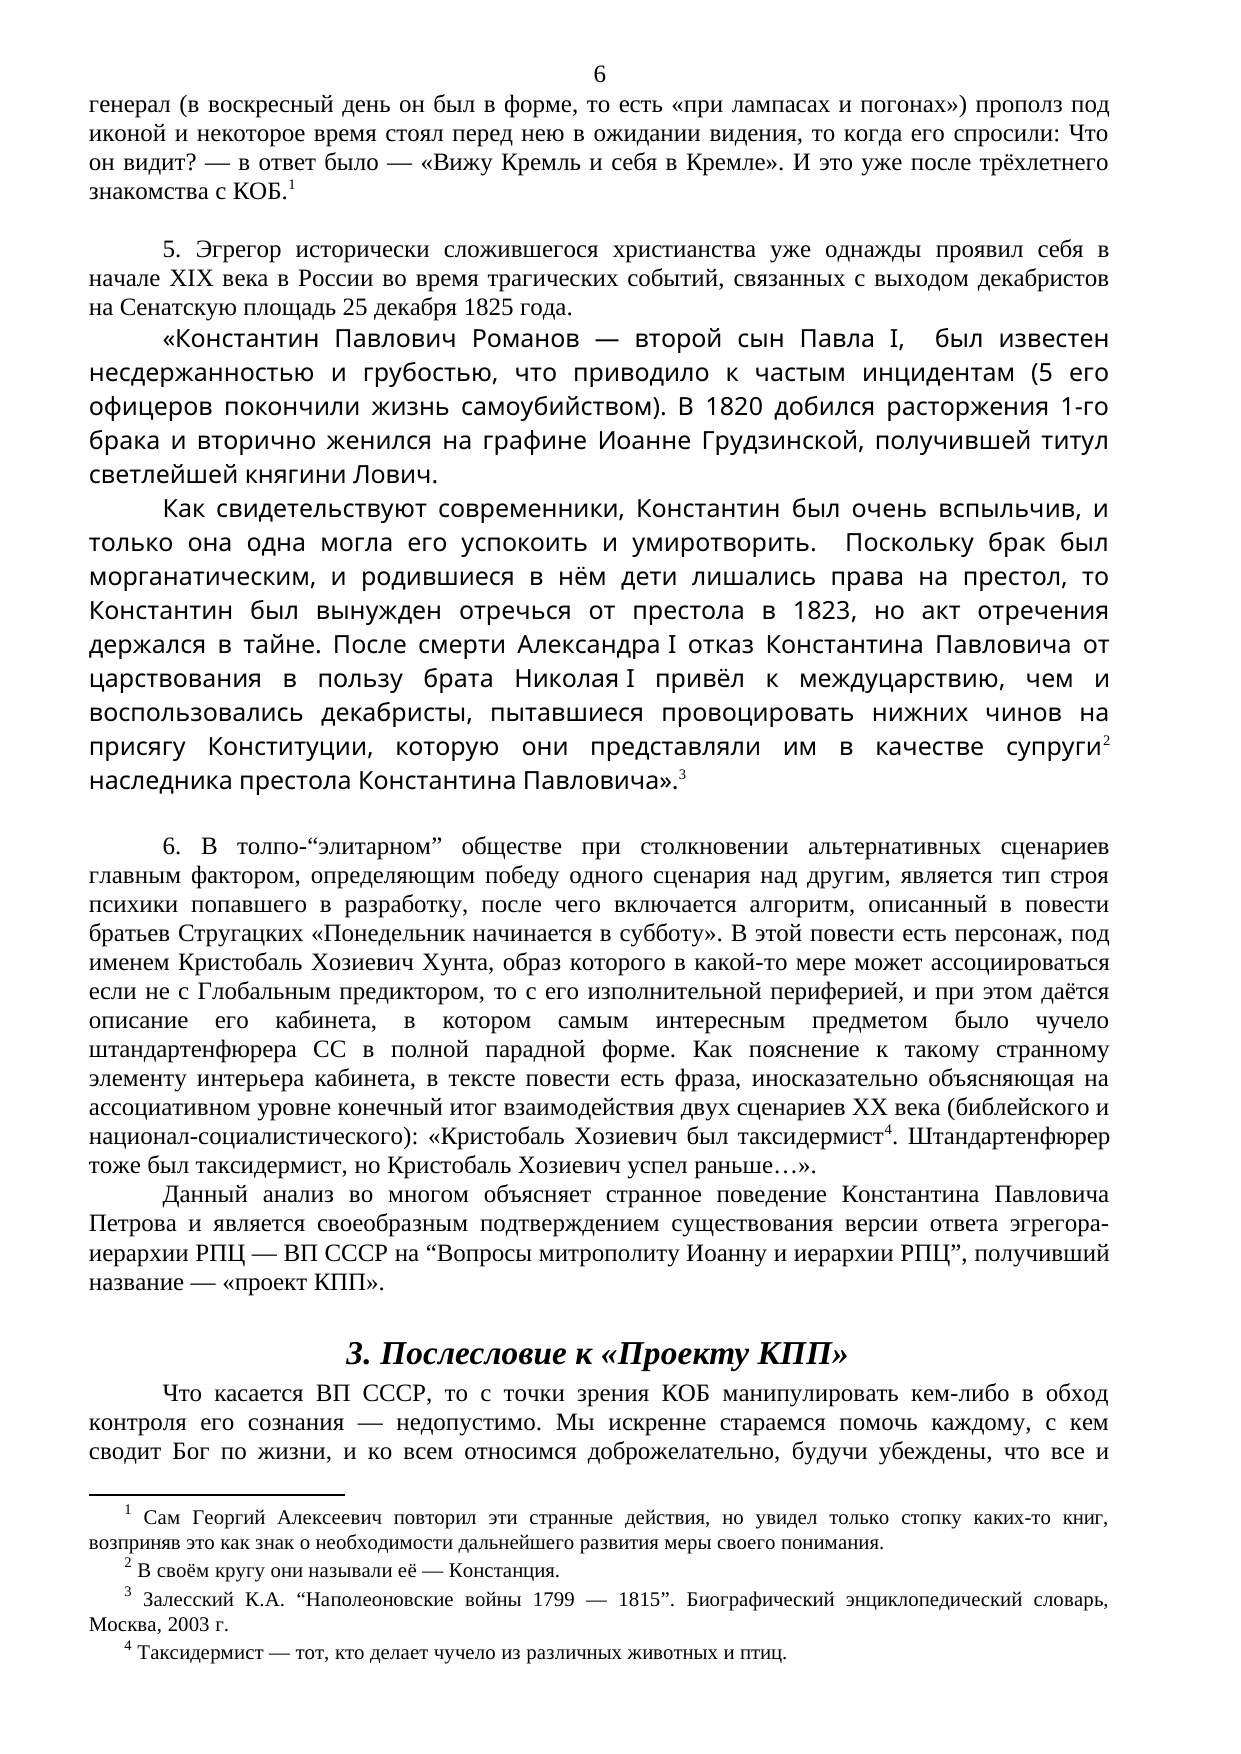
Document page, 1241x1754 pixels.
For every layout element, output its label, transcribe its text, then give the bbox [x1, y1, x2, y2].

text генерал (в воскресный день он был в форме, то есть «при лампасах и погонах») прополз под иконой и некоторое время стоял перед нею в ожидании видения, то когда его спросили: Что он видит? — в ответ было — «Вижу Кремль и себя в Кремле». И это уже после трёхлетнего знакомства с КОБ. [89, 89, 1110, 205]
subtitle 3. Послесловие к «Проекту КПП» [89, 1333, 1110, 1371]
text 6. В толпо-“элитарном” обществе при столкновении альтернативных сценариев главным фактором, определяющим победу одного сценария над другим, является тип строя психики попавшего в разработку, после чего включается алгоритм, описанный в повести братьев Стругацких «Понедельник начинается в субботу». В этой повести есть персонаж, под именем Кристобаль Хозиевич Хунта, образ которого в какой-то мере может ассоциироваться если не с Глобальным предиктором, то с его изполнительной периферией, и при этом даётся описание его кабинета, в котором самым интересным предметом было чучело штандартенфюрера СС в полной парадной форме. Как пояснение к такому странному элементу интерьера кабинета, в тексте повести есть фраза, иносказательно объясняющая на ассоциативном уровне конечный итог взаимодействия двух сценариев ХХ века (библейского и национал-социалистического): «Кристобаль Хозиевич был таксидермист. Штандартенфюрер тоже был таксидермист, но Кристобаль Хозиевич успел раньше…». [89, 831, 1110, 1179]
text Сам Георгий Алексеевич повторил эти странные действия, но увидел только стопку каких-то книг, возприняв это как знак о необходимости дальнейшего развития меры своего понимания. [89, 1501, 1110, 1554]
text Залесский К.А. “Наполеоновские войны 1799 — 1815”. Биографический энциклопедический словарь, Москва, 2003 г. [89, 1583, 1110, 1636]
text Таксидермист — тот, кто делает чучело из различных животных и птиц. [89, 1636, 1110, 1665]
text Как свидетельствуют современники, Константин был очень вспыльчив, и только она одна могла его успокоить и умиротворить. Поскольку брак был морганатическим, и родившиеся в нём дети лишались права на престол, то Константин был вынужден отречься от престола в 1823, но акт отречения держался в тайне. После смерти Александра I отказ Константина Павловича от царствования в пользу брата Николая I привёл к междуцарствию, чем и воспользовались декабристы, пытавшиеся провоцировать нижних чинов на присягу Конституции, которую они представляли им в качестве супруги наследника престола Константина Павловича». [89, 491, 1110, 797]
text Данный анализ во многом объясняет странное поведение Константина Павловича Петрова и является своеобразным подтверждением существования версии ответа эгрегора-иерархии РПЦ — ВП СССР на “Вопросы митрополиту Иоанну и иерархии РПЦ”, получивший название — «проект КПП». [89, 1179, 1110, 1296]
text В своём кругу они называли её — Констанция. [89, 1554, 1110, 1583]
text «Константин Павлович Романов — второй сын Павла I, был известен несдержанностью и грубостью, что приводило к частым инцидентам (5 его офицеров покончили жизнь самоубийством). В 1820 добился расторжения 1-го брака и вторично женился на графине Иоанне Грудзинской, получившей титул светлейшей княгини Лович. [89, 321, 1110, 491]
text 5. Эгрегор исторически сложившегося христианства уже однажды проявил себя в начале XIX века в России во время трагических событий, связанных с выходом декабристов на Сенатскую площадь 25 декабря 1825 года. [89, 234, 1110, 321]
text Что касается ВП СССР, то с точки зрения КОБ манипулировать кем-либо в обход контроля его сознания — недопустимо. Мы искренне стараемся помочь каждому, с кем сводит Бог по жизни, и ко всем относимся доброжелательно, будучи убеждены, что все и [89, 1378, 1110, 1465]
